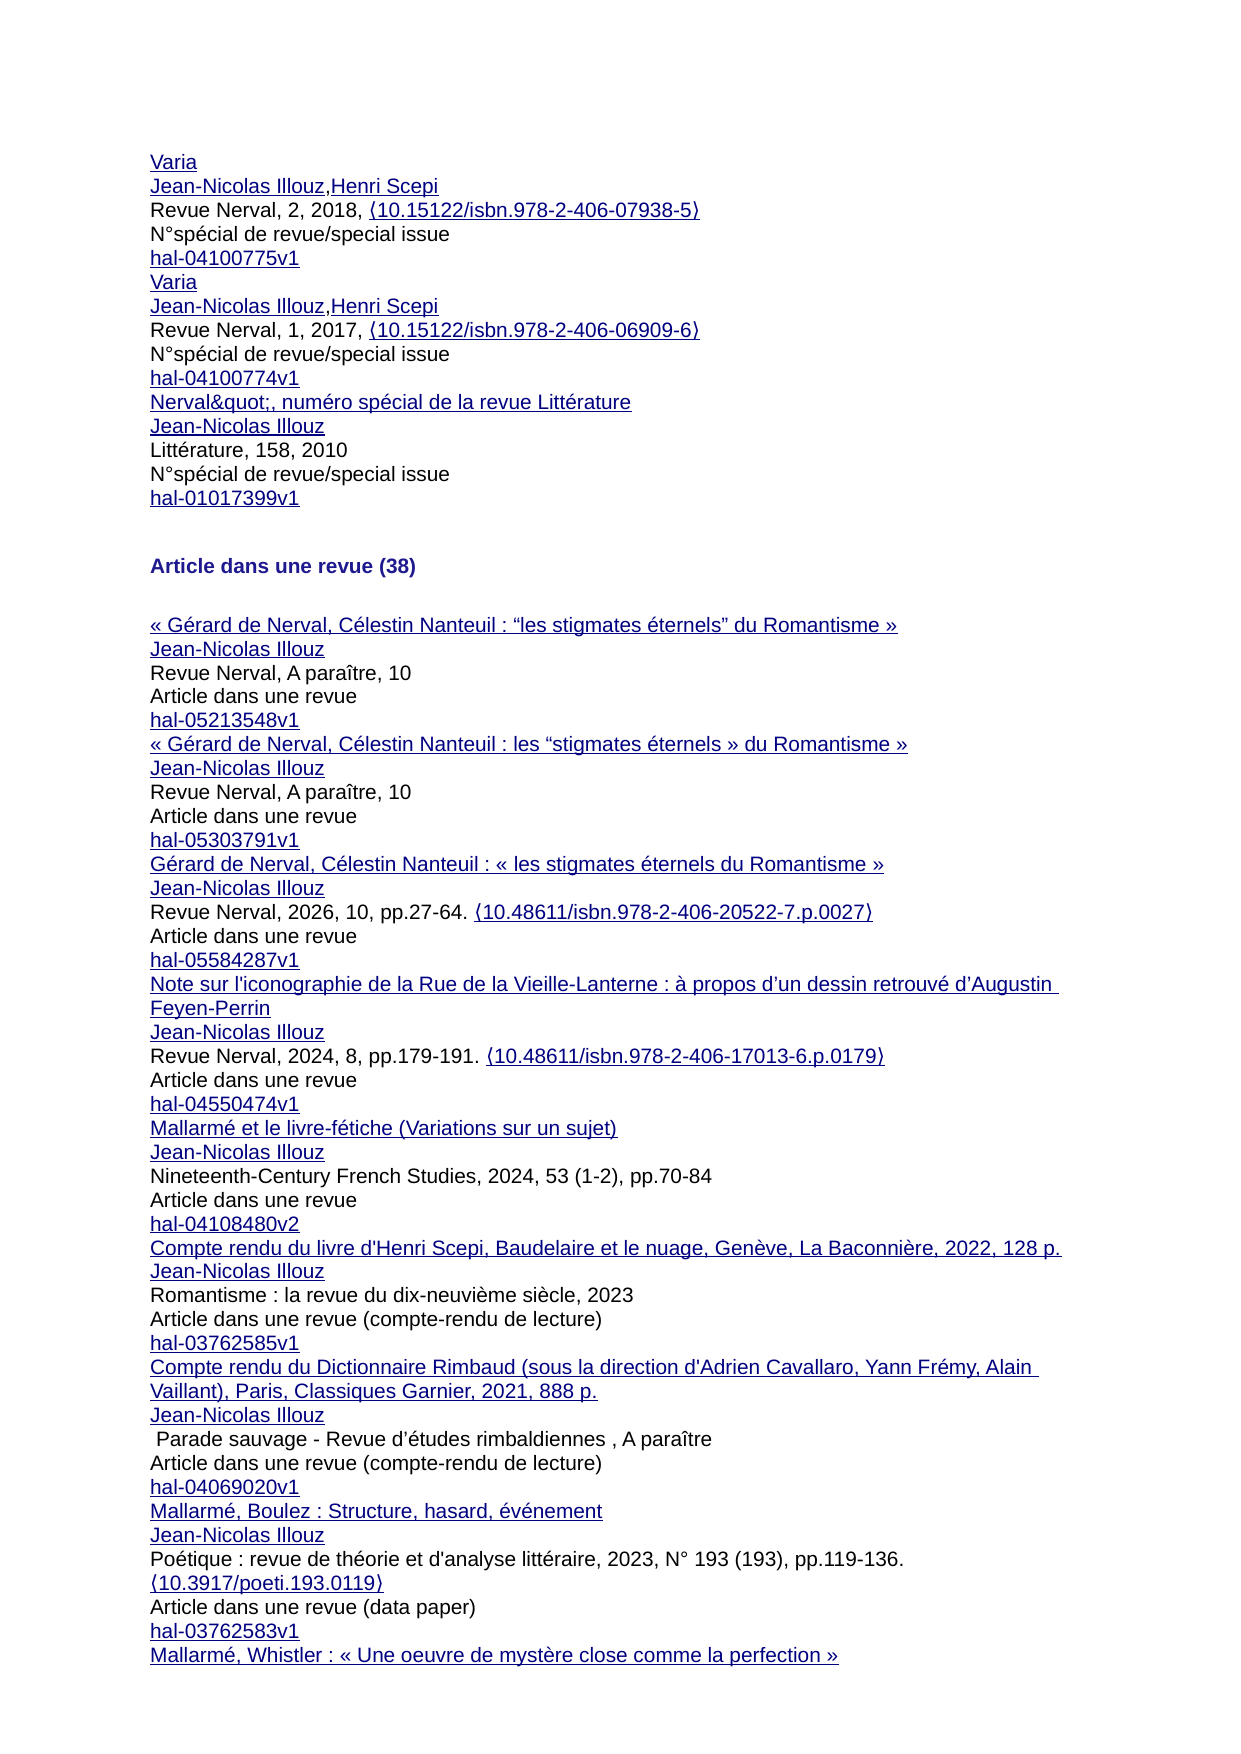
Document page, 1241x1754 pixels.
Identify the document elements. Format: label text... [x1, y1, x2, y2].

table_cell Mallarmé, Whistler : « Une oeuvre de mystère close comme la perfection » [150, 1643, 1090, 1667]
table_header « Gérard de Nerval, Célestin Nanteuil : “les stigmates éternels” du Romantisme » Jean-Nicolas Illouz Revue Nerval, A paraître, 10 Article dans une revue hal-05213548v1 [150, 613, 1090, 732]
table_cell Nerval&quot;, numéro spécial de la revue Littérature Jean-Nicolas Illouz Littérature, 158, 2010 N°spécial de revue/special issue hal-01017399v1 [150, 390, 1090, 509]
subtitle Article dans une revue (38) [150, 554, 1090, 578]
table_cell Mallarmé, Boulez : Structure, hasard, événement Jean-Nicolas Illouz Poétique : revue de théorie et d'analyse littéraire, 2023, N° 193 (193), pp.119-136. ⟨10.3917/poeti.193.0119⟩ Article dans une revue (data paper) hal-03762583v1 [150, 1499, 1090, 1643]
table_cell Gérard de Nerval, Célestin Nanteuil : « les stigmates éternels du Romantisme » Jean-Nicolas Illouz Revue Nerval, 2026, 10, pp.27-64. ⟨10.48611/isbn.978-2-406-20522-7.p.0027⟩ Article dans une revue hal-05584287v1 [150, 852, 1090, 972]
table_cell Varia Jean-Nicolas Illouz,Henri Scepi Revue Nerval, 1, 2017, ⟨10.15122/isbn.978-2-406-06909-6⟩ N°spécial de revue/special issue hal-04100774v1 [150, 270, 1090, 389]
table_cell Compte rendu du livre d'Henri Scepi, Baudelaire et le nuage, Genève, La Baconnière, 2022, 128 p. Jean-Nicolas Illouz Romantisme : la revue du dix-neuvième siècle, 2023 Article dans une revue (compte-rendu de lecture) hal-03762585v1 [150, 1235, 1090, 1355]
table_cell Note sur l'iconographie de la Rue de la Vieille-Lanterne : à propos d’un dessin retrouvé d’Augustin Feyen-Perrin Jean-Nicolas Illouz Revue Nerval, 2024, 8, pp.179-191. ⟨10.48611/isbn.978-2-406-17013-6.p.0179⟩ Article dans une revue hal-04550474v1 [150, 972, 1090, 1116]
table_cell « Gérard de Nerval, Célestin Nanteuil : les “stigmates éternels » du Romantisme » Jean-Nicolas Illouz Revue Nerval, A paraître, 10 Article dans une revue hal-05303791v1 [150, 732, 1090, 852]
table_cell Mallarmé et le livre-fétiche (Variations sur un sujet) Jean-Nicolas Illouz Nineteenth-Century French Studies, 2024, 53 (1-2), pp.70-84 Article dans une revue hal-04108480v2 [150, 1116, 1090, 1235]
table_cell Compte rendu du Dictionnaire Rimbaud (sous la direction d'Adrien Cavallaro, Yann Frémy, Alain Vaillant), Paris, Classiques Garnier, 2021, 888 p. Jean-Nicolas Illouz Parade sauvage - Revue d’études rimbaldiennes , A paraître Article dans une revue (compte-rendu de lecture) hal-04069020v1 [150, 1355, 1090, 1499]
table_cell Varia Jean-Nicolas Illouz,Henri Scepi Revue Nerval, 2, 2018, ⟨10.15122/isbn.978-2-406-07938-5⟩ N°spécial de revue/special issue hal-04100775v1 [150, 150, 1090, 270]
